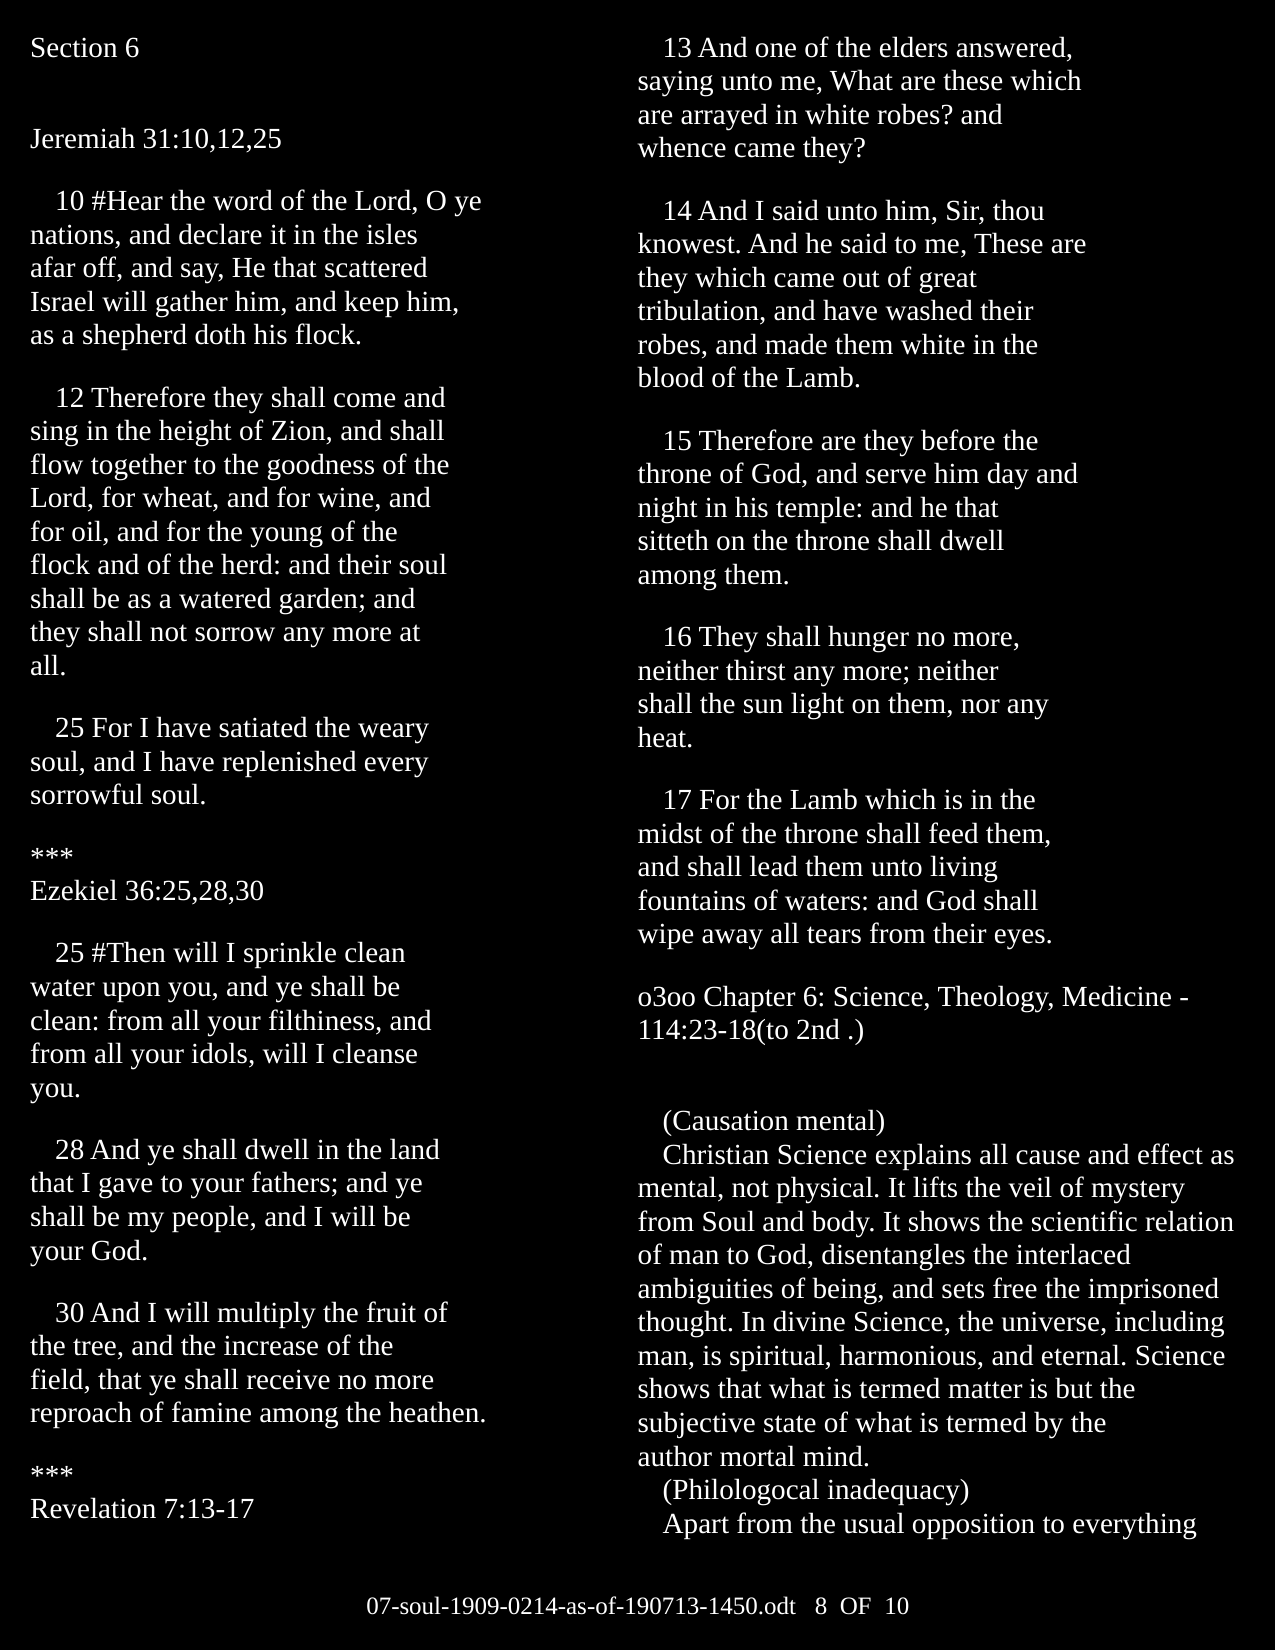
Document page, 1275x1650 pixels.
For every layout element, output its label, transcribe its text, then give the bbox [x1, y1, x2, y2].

text Jeremiah 31:10,12,25 10 #Hear the word of the Lord, O ye nations, and declare it in the isles afar off, and say, He that scattered Israel will gather him, and keep him, as a shepherd doth his flock. 12 Therefore they shall come and sing in the height of Zion, and shall flow together to the goodness of the Lord, for wheat, and for wine, and for oil, and for the young of the flock and of the herd: and their soul shall be as a watered garden; and they shall not sorrow any more at all. 25 For I have satiated the weary soul, and I have replenished every sorrowful soul. *** Ezekiel 36:25,28,30 25 #Then will I sprinkle clean water upon you, and ye shall be clean: from all your filthiness, and from all your idols, will I cleanse you. 28 And ye shall dwell in the land that I gave to your fathers; and ye shall be my people, and I will be your God. 30 And I will multiply the fruit of the tree, and the increase of the field, that ye shall receive no more reproach of famine among the heathen. *** Revelation 7:13-17 13 And one of the elders answered, saying unto me, What are these which are arrayed in white robes? and whence came they? 14 And I said unto him, Sir, thou knowest. And he said to me, These are they which came out of great tribulation, and have washed their robes, and made them white in the blood of the Lamb. 15 Therefore are they before the throne of God, and serve him day and night in his temple: and he that sitteth on the throne shall dwell among them. 16 They shall hunger no more, neither thirst any more; neither shall the sun light on them, nor any heat. 17 For the Lamb which is in the midst of the throne shall feed them, and shall lead them unto living fountains of waters: and God shall wipe away all tears from their eyes. o3oo Chapter 6: Science, Theology, Medicine - 114:23-18(to 2nd .) (Causation mental) Christian Science explains all cause and effect as mental, not physical. It lifts the veil of mystery from Soul and body. It shows the scientific relation of man to God, disentangles the interlaced ambiguities of being, and sets free the imprisoned thought. In divine Science, the universe, including man, is spiritual, harmonious, and eternal. Science shows that what is termed matter is but the subjective state of what is termed by the author mortal mind. (Philologocal inadequacy) Apart from the usual opposition to everything new, the one great obstacle to the reception of that spirituality, through which the understanding of Mind-science comes, is the inadequacy of material terms for metaphysical statements, and the consequent difficulty of so expressing metaphysical ideas as to make them comprehensible to any reader, who has not personally demonstrated Christian Science as brought forth in my discovery. Job says: "The ear trieth words, as the mouth tasteth meat." The great difficulty is to give the right impression, when translating material terms back into the original spiritual tongue. SCIENTIFIC TRANSLATION OF IMMORTAL MIND (Divine synonyms) GOD: Divine Principle, Life, Truth, Love, Soul, Spirit, Mind. (Divine image) MAN: God's spiritual idea, individual, perfect, eternal. (Divine reflection) IDEA: An image in Mind; the immediate object of understanding. - Webster. oo3o Chapter 10: Science of Being - 310:11 (The central intelligence) Day may decline and shadows fall, but darkness flees when the earth has again turned upon its axis. The sun is not affected by the revolution of the earth. So Science reveals Soul as God, untouched by sin and death, - as the central Life and intelligence around which circle harmoniously all things in the systems of Mind. o1oo Chapter 8: Footsteps of Truth - 234:4 (Crumbs of comfort) Whatever inspires with wisdom, Truth, or Love - be it song, sermon, or Science - blesses the human family with crumbs of comfort from Christ's table, feeding the hungry and giving living waters to the thirsty. ooo1 Chapter 16: The Apocalypse - 570:14-18 (Receptive hearts) Millions of unprejudiced minds - simple seekers for Truth, weary wanderers, athirst in the desert - are waiting and watching for rest and drink. Give them a cup of cold water in Christ's name, and never fear the consequences. ooo1 Chapter 16: The Apocalypse - 566:1-9 (Spiritual guidance) As the children of Israel were guided triumphantly through the Red Sea, the dark ebbing and flowing tides of human fear, - as they were led through the wilderness, walking wearily through the great desert of human hopes, and anticipating the promised joy, - so shall the spiritual idea guide all right desires in their passage from sense to Soul, from a material sense of existence to the spiritual, up to the glory prepared for them who love God. Subheadings in this lesson 07 1 - Real and unreal identity 07 1 - -19- Soul and Spirit one 07 1 - Mankind redeemed 07 1 - Soul defined 07 1 - Two chief commands 07 2 - Soul defined 07 2 - Soul not confined in body 07 2 - Life never structural 07 2 - Superior law of Soul 07 2 - The chief stones in the temple 07 3 - The kingdom within 07 3 - The sun and Soul 07 3 - The great question 07 3 - Wrestling of Jacob 07 4 - Corporeal ignorance 07 4 - Health from reliance on spirituality 07 4 - Moral evils to be cast out 07 4 - True theory of the universe 07 4 - Scriptural perception 07 5 - Spiritual concord 07 5 - Scientific foreknowing 07 5 - Value of intuition 07 5 - Scientific improvisation 07 5 - -19- Soul and Spirit one 07 6 - Causation mental 07 6 - Philologocal inadequacy 07 6 - Divine synonyms 07 6 - Divine image 07 6 - Divine reflection 07 6 - The central intelligence 07 6 - Crumbs of comfort 07 6 - Receptive hearts 07 6 - Spiritual guidance [30, 30, 1245, 1554]
text Section 6 [30, 30, 637, 63]
